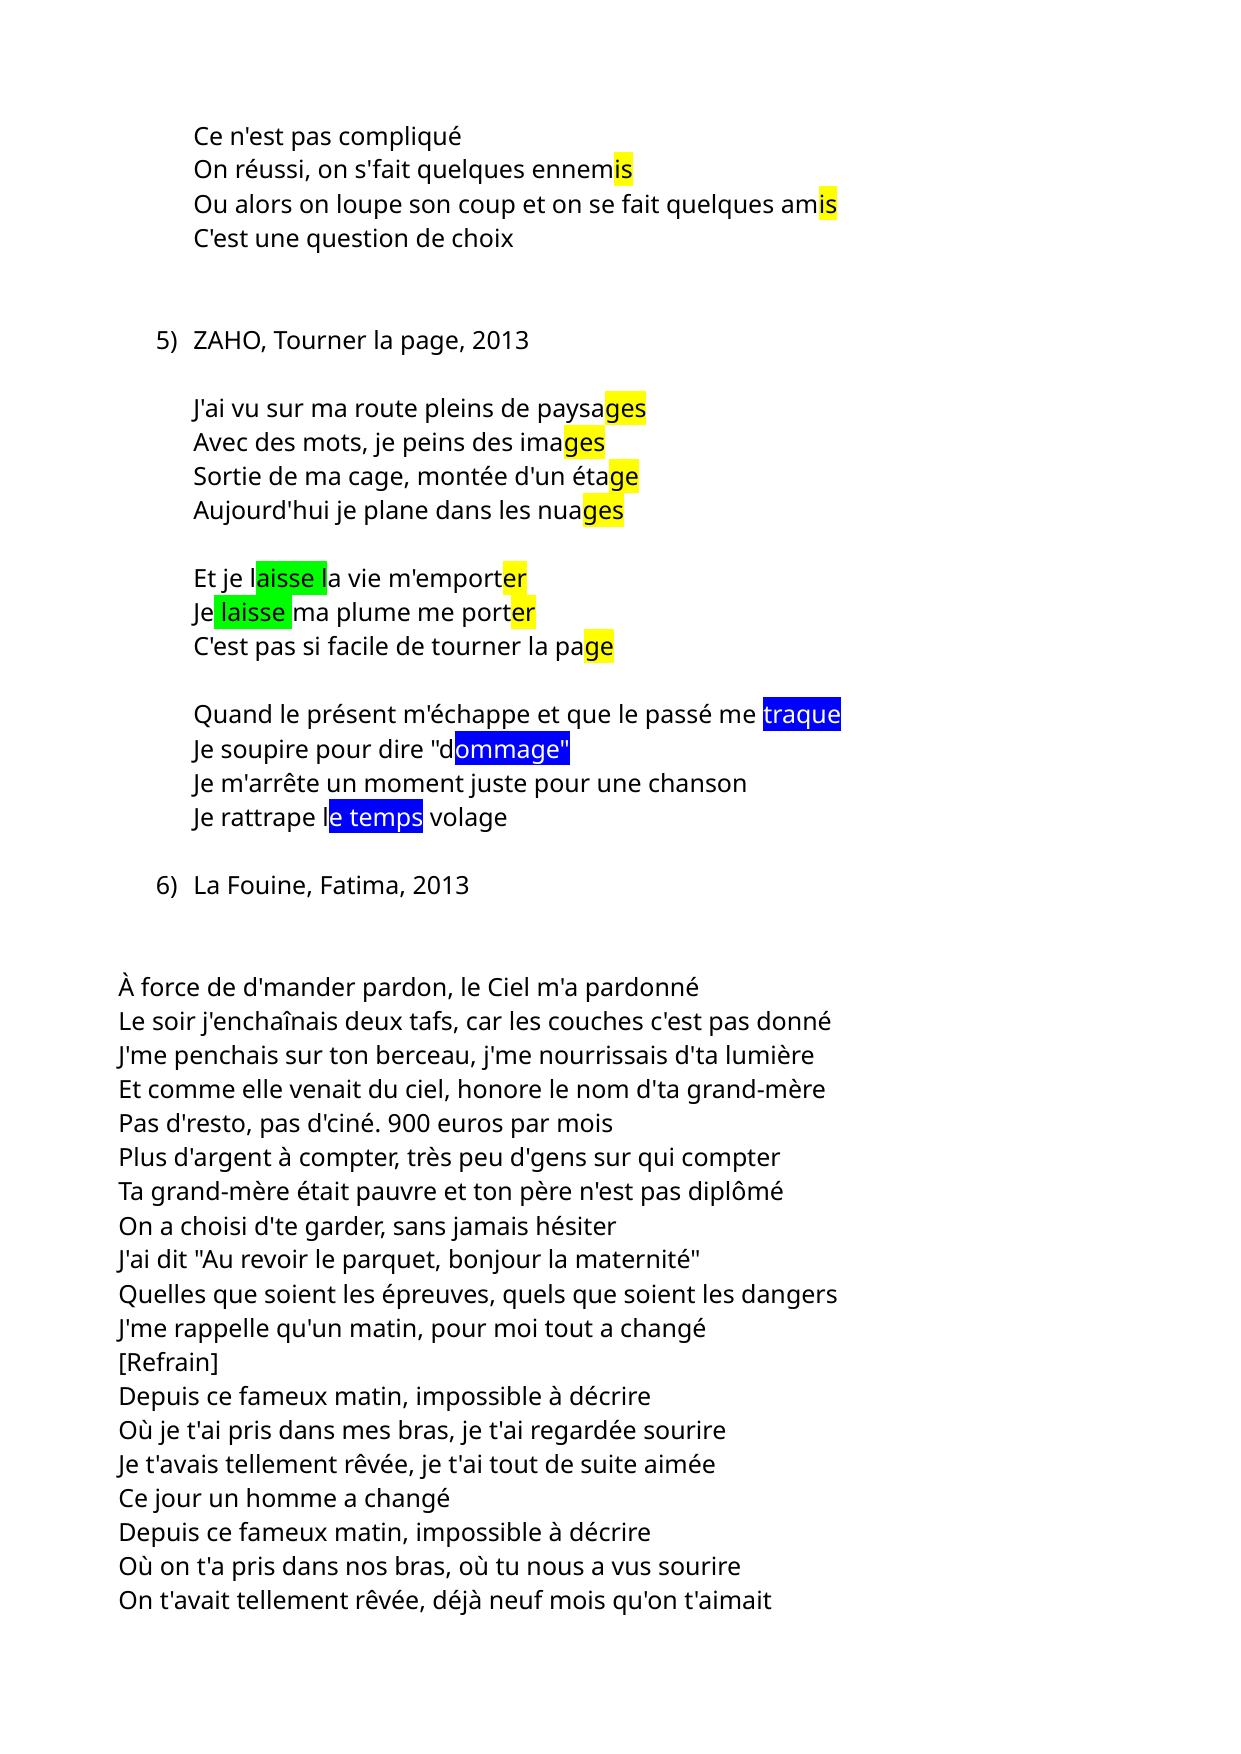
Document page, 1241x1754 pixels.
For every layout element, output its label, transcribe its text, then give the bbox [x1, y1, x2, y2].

text Depuis ce fameux matin, impossible à décrire [118, 1515, 1122, 1549]
text J'me penchais sur ton berceau, j'me nourrissais d'ta lumière [118, 1038, 1122, 1072]
text Et comme elle venait du ciel, honore le nom d'ta grand-mère [118, 1072, 1122, 1106]
list ZAHO, Tourner la page, 2013 [156, 322, 1122, 357]
list J'ai vu sur ma route pleins de paysages Avec des mots, je peins des images Sortie de ma cage, montée d'un étage Aujourd'hui je plane dans les nuages Et je laisse la vie m'emporter Je laisse ma plume me porter C'est pas si facile de tourner la page Quand le présent m'échappe et que le passé me traque Je soupire pour dire "dommage" Je m'arrête un moment juste pour une chanson Je rattrape le temps volage [156, 391, 1122, 833]
text J'me rappelle qu'un matin, pour moi tout a changé [118, 1310, 1122, 1344]
text J'ai dit "Au revoir le parquet, bonjour la maternité" [118, 1242, 1122, 1276]
list La Fouine, Fatima, 2013 [156, 867, 1122, 902]
text Le soir j'enchaînais deux tafs, car les couches c'est pas donné [118, 1004, 1122, 1038]
text Pas d'resto, pas d'ciné. 900 euros par mois [118, 1106, 1122, 1140]
text [Refrain] [118, 1344, 1122, 1378]
text Ta grand-mère était pauvre et ton père n'est pas diplômé [118, 1174, 1122, 1208]
text Depuis ce fameux matin, impossible à décrire [118, 1378, 1122, 1412]
text Quelles que soient les épreuves, quels que soient les dangers [118, 1276, 1122, 1310]
list Ce n'est pas compliqué On réussi, on s'fait quelques ennemis Ou alors on loupe son coup et on se fait quelques amis C'est une question de choix [156, 118, 1122, 322]
text Ce jour un homme a changé [118, 1481, 1122, 1515]
text Plus d'argent à compter, très peu d'gens sur qui compter [118, 1140, 1122, 1174]
text Je t'avais tellement rêvée, je t'ai tout de suite aimée [118, 1447, 1122, 1481]
text On a choisi d'te garder, sans jamais hésiter [118, 1208, 1122, 1242]
text Où on t'a pris dans nos bras, où tu nous a vus sourire [118, 1549, 1122, 1583]
text Où je t'ai pris dans mes bras, je t'ai regardée sourire [118, 1412, 1122, 1447]
text À force de d'mander pardon, le Ciel m'a pardonné [118, 970, 1122, 1004]
text On t'avait tellement rêvée, déjà neuf mois qu'on t'aimait [118, 1583, 1122, 1617]
